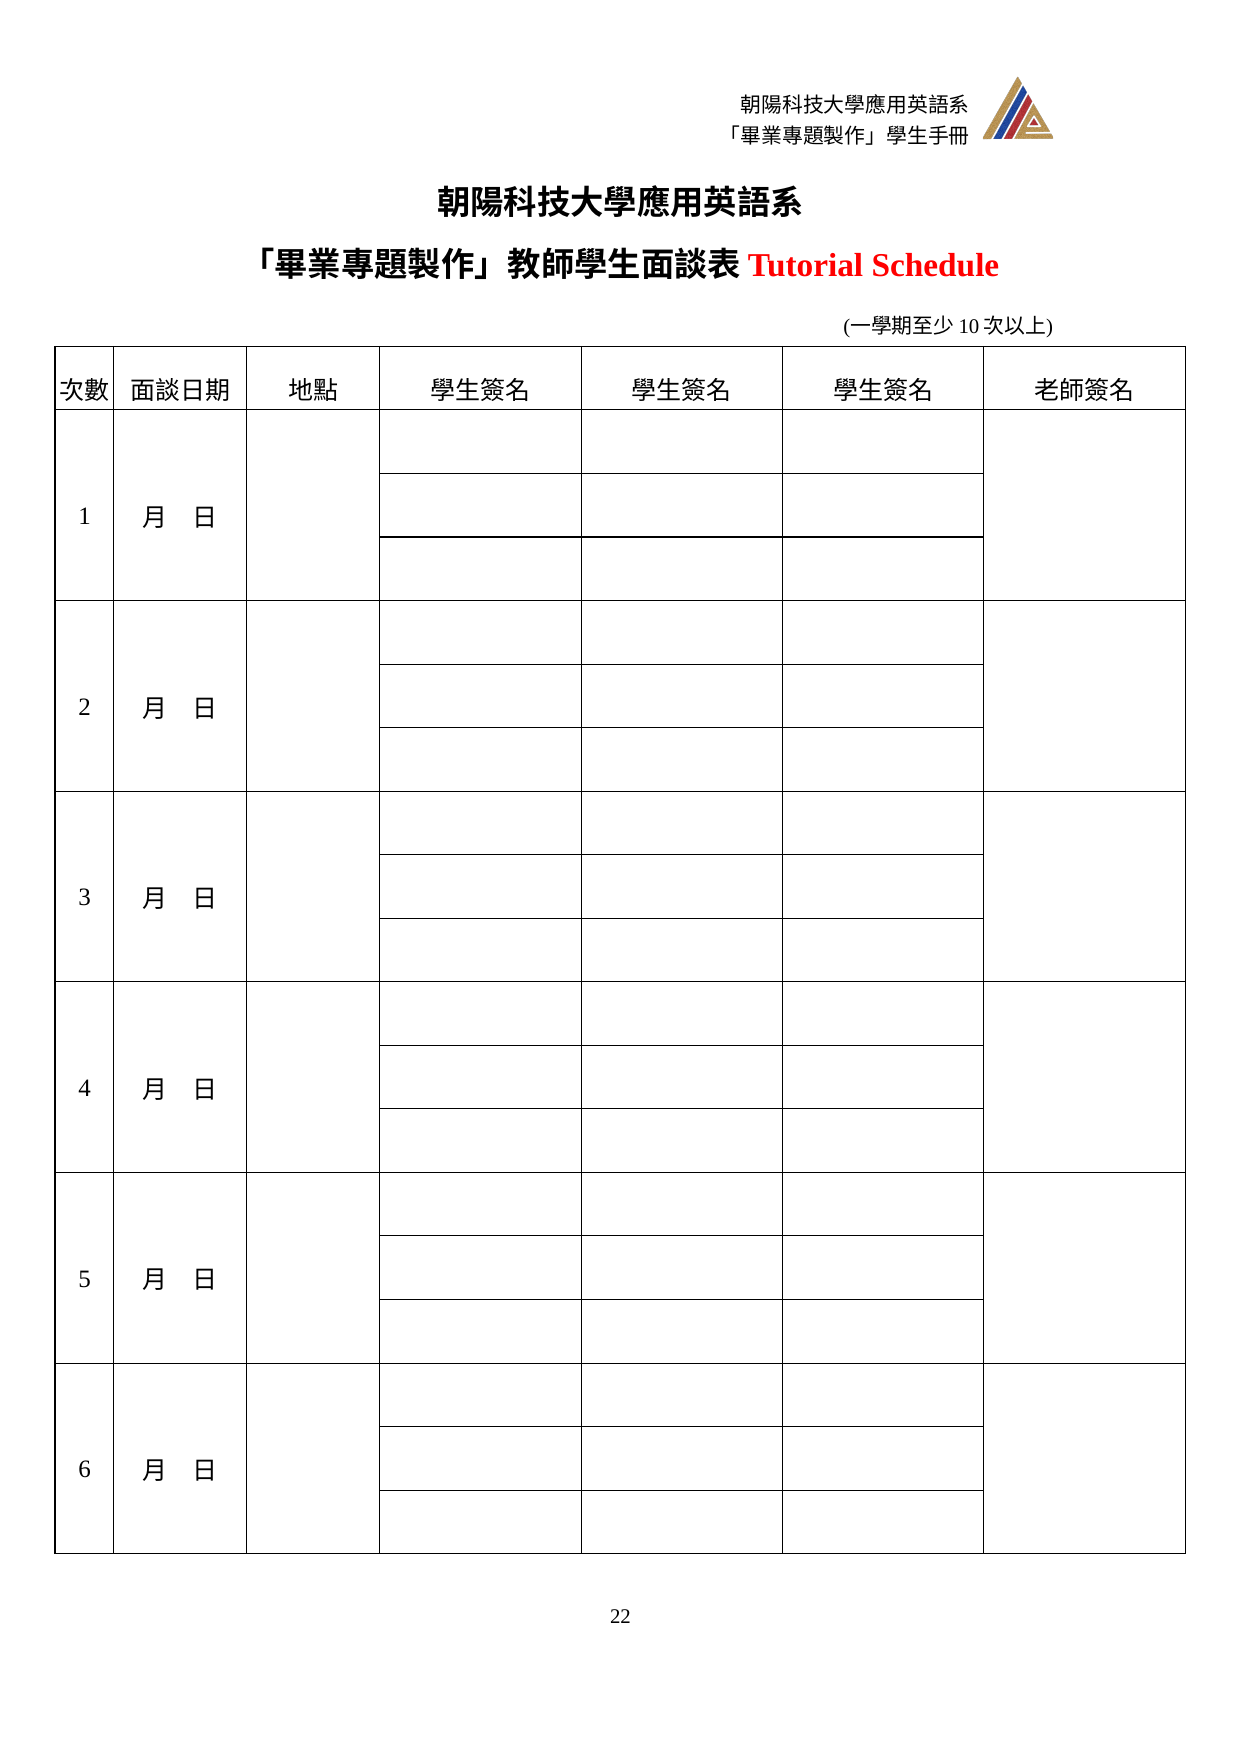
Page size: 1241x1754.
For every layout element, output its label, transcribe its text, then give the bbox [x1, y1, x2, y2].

table_cell [247, 1173, 379, 1362]
table_cell [247, 601, 379, 791]
table_cell [380, 728, 581, 791]
table_cell [783, 728, 983, 791]
table_cell [984, 601, 1185, 791]
table_cell [783, 601, 983, 663]
table_cell [783, 1173, 983, 1235]
table_cell [380, 538, 581, 600]
table_cell [380, 410, 581, 473]
table_cell [783, 665, 983, 727]
table_cell [984, 1364, 1185, 1553]
table_cell [783, 1109, 983, 1172]
table_cell [783, 792, 983, 854]
table_cell 月 日 [114, 1173, 246, 1362]
table_cell [380, 792, 581, 854]
table_cell [783, 474, 983, 536]
table_header 老師簽名 [984, 347, 1185, 409]
table_cell [984, 982, 1185, 1172]
table_cell [582, 1236, 782, 1299]
table_cell [582, 410, 782, 473]
text 朝陽科技大學應用英語系 [187, 158, 1053, 221]
table_cell [582, 855, 782, 918]
table_header 地點 [247, 347, 379, 409]
table_cell [380, 855, 581, 918]
table_cell [247, 982, 379, 1172]
table_cell [582, 919, 782, 981]
table_cell [380, 982, 581, 1045]
table_cell [582, 982, 782, 1045]
table_cell [582, 665, 782, 727]
table_cell [582, 1364, 782, 1426]
table_cell [247, 1364, 379, 1553]
table_cell [582, 538, 782, 600]
table_cell [783, 982, 983, 1045]
table_header 面談日期 [114, 347, 246, 409]
table_cell [582, 728, 782, 791]
table_cell 4 [56, 982, 113, 1172]
table_cell [380, 1173, 581, 1235]
table_cell [783, 1300, 983, 1362]
table_cell 6 [56, 1364, 113, 1553]
table_cell 2 [56, 601, 113, 791]
table_cell [984, 792, 1185, 981]
table_cell [380, 1364, 581, 1426]
table_cell [783, 538, 983, 600]
table_cell [783, 855, 983, 918]
table_cell [380, 1109, 581, 1172]
table_cell [380, 1236, 581, 1299]
table_cell [783, 1046, 983, 1108]
table_cell [582, 601, 782, 663]
table_cell [783, 410, 983, 473]
table_cell [582, 1046, 782, 1108]
table_cell [582, 1300, 782, 1362]
table_cell 月 日 [114, 792, 246, 981]
table_cell [582, 1427, 782, 1489]
table_cell [783, 1491, 983, 1553]
table_cell 月 日 [114, 982, 246, 1172]
table_cell [783, 1427, 983, 1489]
table_cell [380, 919, 581, 981]
table_cell [984, 410, 1185, 600]
table_cell 月 日 [114, 410, 246, 600]
table_header 學生簽名 [783, 347, 983, 409]
table_cell [582, 1173, 782, 1235]
table_cell [380, 474, 581, 536]
table_cell [380, 1491, 581, 1553]
table_cell 1 [56, 410, 113, 600]
table_cell [380, 1427, 581, 1489]
text (一學期至少10次以上) [187, 283, 1053, 346]
subtitle 「畢業專題製作」教師學生面談表Tutorial Schedule [187, 221, 1053, 283]
table_cell [380, 665, 581, 727]
table_cell [783, 919, 983, 981]
table_cell [380, 1300, 581, 1362]
table_cell [582, 1491, 782, 1553]
table_cell [380, 1046, 581, 1108]
table_cell [380, 601, 581, 663]
table_cell [783, 1364, 983, 1426]
table_cell [783, 1236, 983, 1299]
table_cell [247, 792, 379, 981]
table_header 次數 [56, 347, 113, 409]
table_cell [984, 1173, 1185, 1362]
table_cell [582, 474, 782, 536]
table_header 學生簽名 [582, 347, 782, 409]
table_header 學生簽名 [380, 347, 581, 409]
table_cell 月 日 [114, 1364, 246, 1553]
table_cell 月 日 [114, 601, 246, 791]
table_cell [582, 1109, 782, 1172]
table_cell [247, 410, 379, 600]
table_cell 3 [56, 792, 113, 981]
table_cell [582, 792, 782, 854]
table_cell 5 [56, 1173, 113, 1362]
